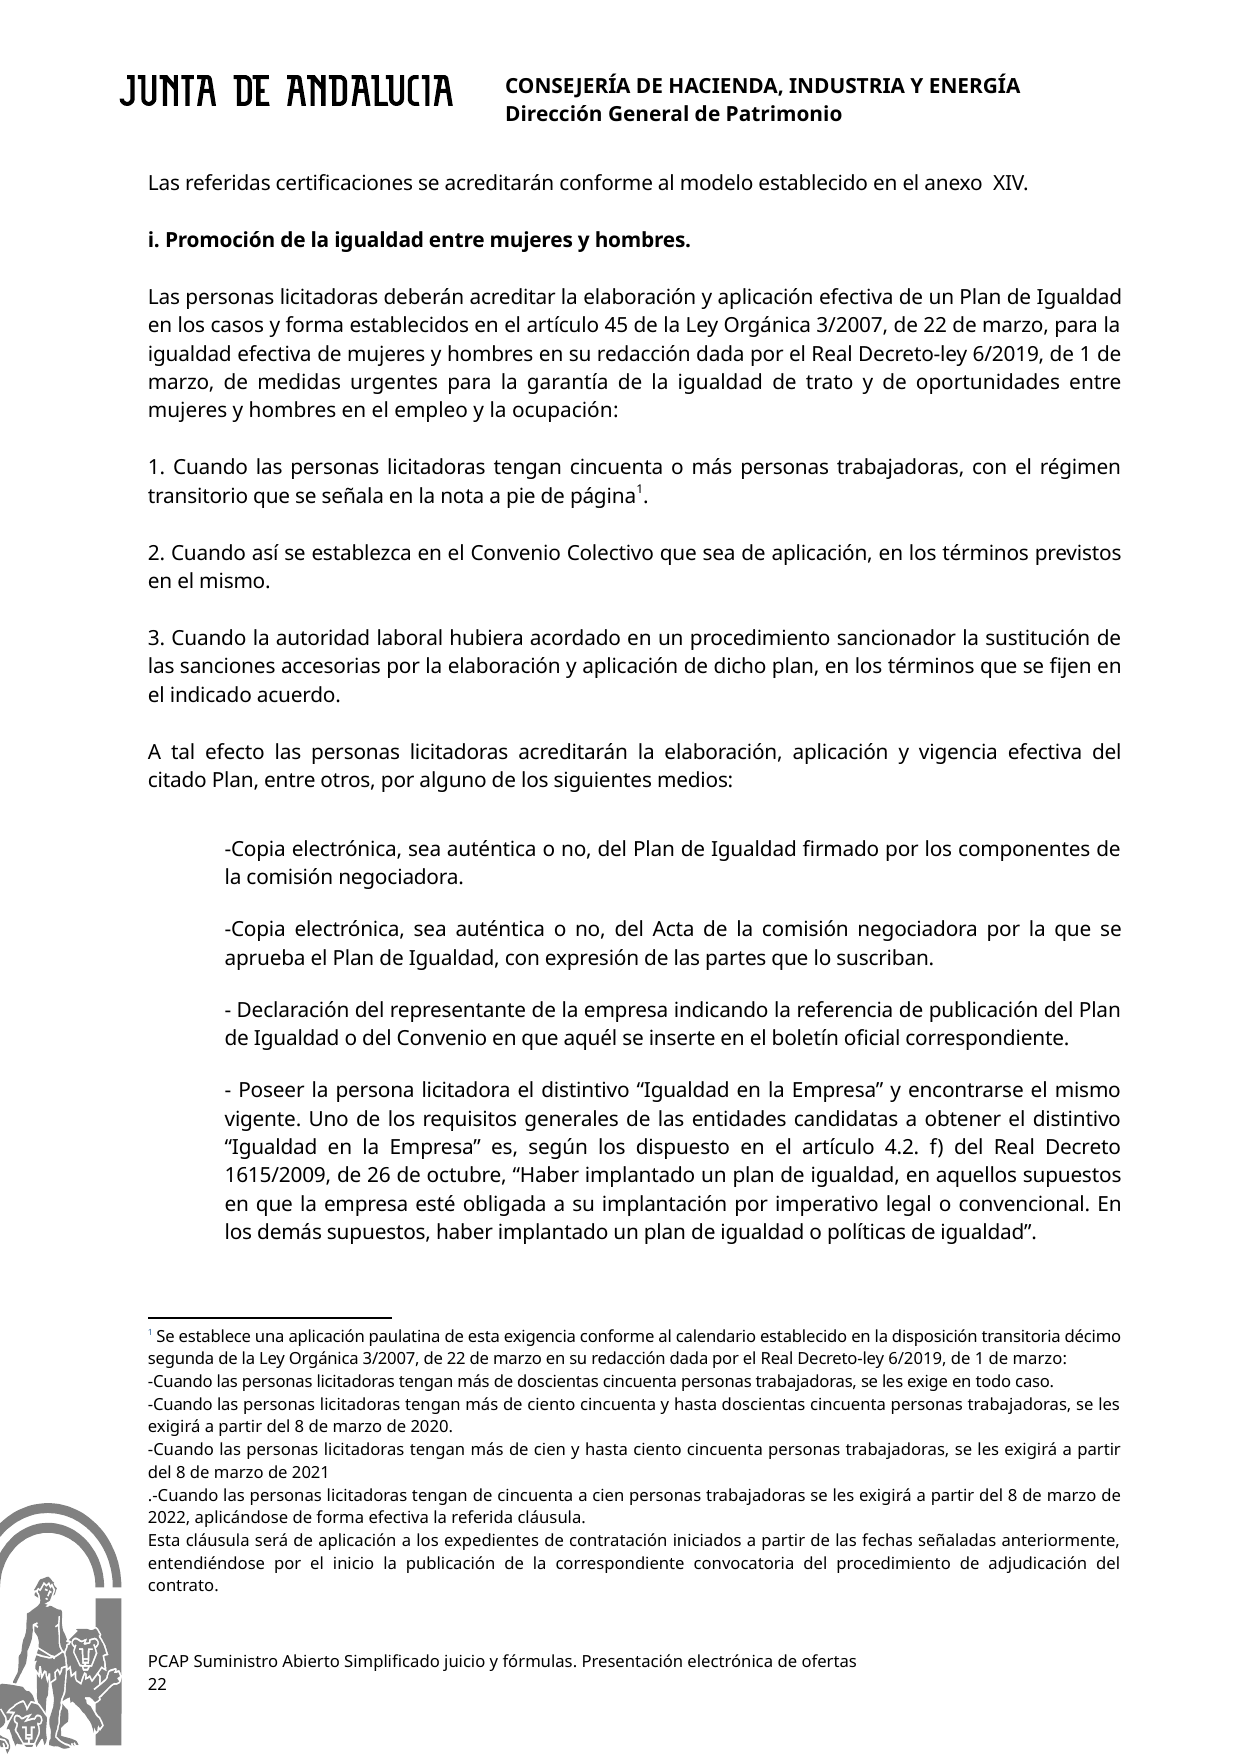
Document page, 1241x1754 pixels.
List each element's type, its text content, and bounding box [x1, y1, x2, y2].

text 2. Cuando así se establezca en el Convenio Colectivo que sea de aplicación, en los términos previstos en el mismo. [148, 538, 1122, 595]
list i. Promoción de la igualdad entre mujeres y hombres. [148, 225, 1122, 253]
list -Cuando las personas licitadoras tengan más de ciento cincuenta y hasta doscientas cincuenta personas trabajadoras, se les exigirá a partir del 8 de marzo de 2020. [148, 1392, 1122, 1438]
list -Cuando las personas licitadoras tengan más de doscientas cincuenta personas trabajadoras, se les exige en todo caso. [148, 1369, 1122, 1392]
list -Cuando las personas licitadoras tengan más de cien y hasta ciento cincuenta personas trabajadoras, se les exigirá a partir del 8 de marzo de 2021 [148, 1438, 1122, 1483]
list .-Cuando las personas licitadoras tengan de cincuenta a cien personas trabajadoras se les exigirá a partir del 8 de marzo de 2022, aplicándose de forma efectiva la referida cláusula. [148, 1483, 1122, 1528]
text Las personas licitadoras deberán acreditar la elaboración y aplicación efectiva de un Plan de Igualdad en los casos y forma establecidos en el artículo 45 de la Ley Orgánica 3/2007, de 22 de marzo, para la igualdad efectiva de mujeres y hombres en su redacción dada por el Real Decreto-ley 6/2019, de 1 de marzo, de medidas urgentes para la garantía de la igualdad de trato y de oportunidades entre mujeres y hombres en el empleo y la ocupación: [148, 282, 1122, 424]
list -Copia electrónica, sea auténtica o no, del Acta de la comisión negociadora por la que se aprueba el Plan de Igualdad, con expresión de las partes que lo suscriban. [224, 914, 1122, 971]
text 3. Cuando la autoridad laboral hubiera acordado en un procedimiento sancionador la sustitución de las sanciones accesorias por la elaboración y aplicación de dicho plan, en los términos que se fijen en el indicado acuerdo. [148, 623, 1122, 708]
list - Declaración del representante de la empresa indicando la referencia de publicación del Plan de Igualdad o del Convenio en que aquél se inserte en el boletín oficial correspondiente. [224, 995, 1122, 1052]
list Se establece una aplicación paulatina de esta exigencia conforme al calendario establecido en la disposición transitoria décimo segunda de la Ley Orgánica 3/2007, de 22 de marzo en su redacción dada por el Real Decreto-ley 6/2019, de 1 de marzo: [148, 1324, 1122, 1369]
list -Copia electrónica, sea auténtica o no, del Plan de Igualdad firmado por los componentes de la comisión negociadora. [224, 834, 1122, 891]
list 1. Cuando las personas licitadoras tengan cincuenta o más personas trabajadoras, con el régimen transitorio que se señala en la nota a pie de página. [148, 452, 1122, 509]
list - Poseer la persona licitadora el distintivo “Igualdad en la Empresa” y encontrarse el mismo vigente. Uno de los requisitos generales de las entidades candidatas a obtener el distintivo “Igualdad en la Empresa” es, según los dispuesto en el artículo 4.2. f) del Real Decreto 1615/2009, de 26 de octubre, “Haber implantado un plan de igualdad, en aquellos supuestos en que la empresa esté obligada a su implantación por imperativo legal o convencional. En los demás supuestos, haber implantado un plan de igualdad o políticas de igualdad”. [224, 1075, 1122, 1246]
text Las referidas certificaciones se acreditarán conforme al modelo establecido en el anexo XIV. [148, 168, 1122, 197]
text A tal efecto las personas licitadoras acreditarán la elaboración, aplicación y vigencia efectiva del citado Plan, entre otros, por alguno de los siguientes medios: [148, 737, 1122, 794]
list Esta cláusula será de aplicación a los expedientes de contratación iniciados a partir de las fechas señaladas anteriormente, entendiéndose por el inicio la publicación de la correspondiente convocatoria del procedimiento de adjudicación del contrato. [148, 1528, 1122, 1597]
